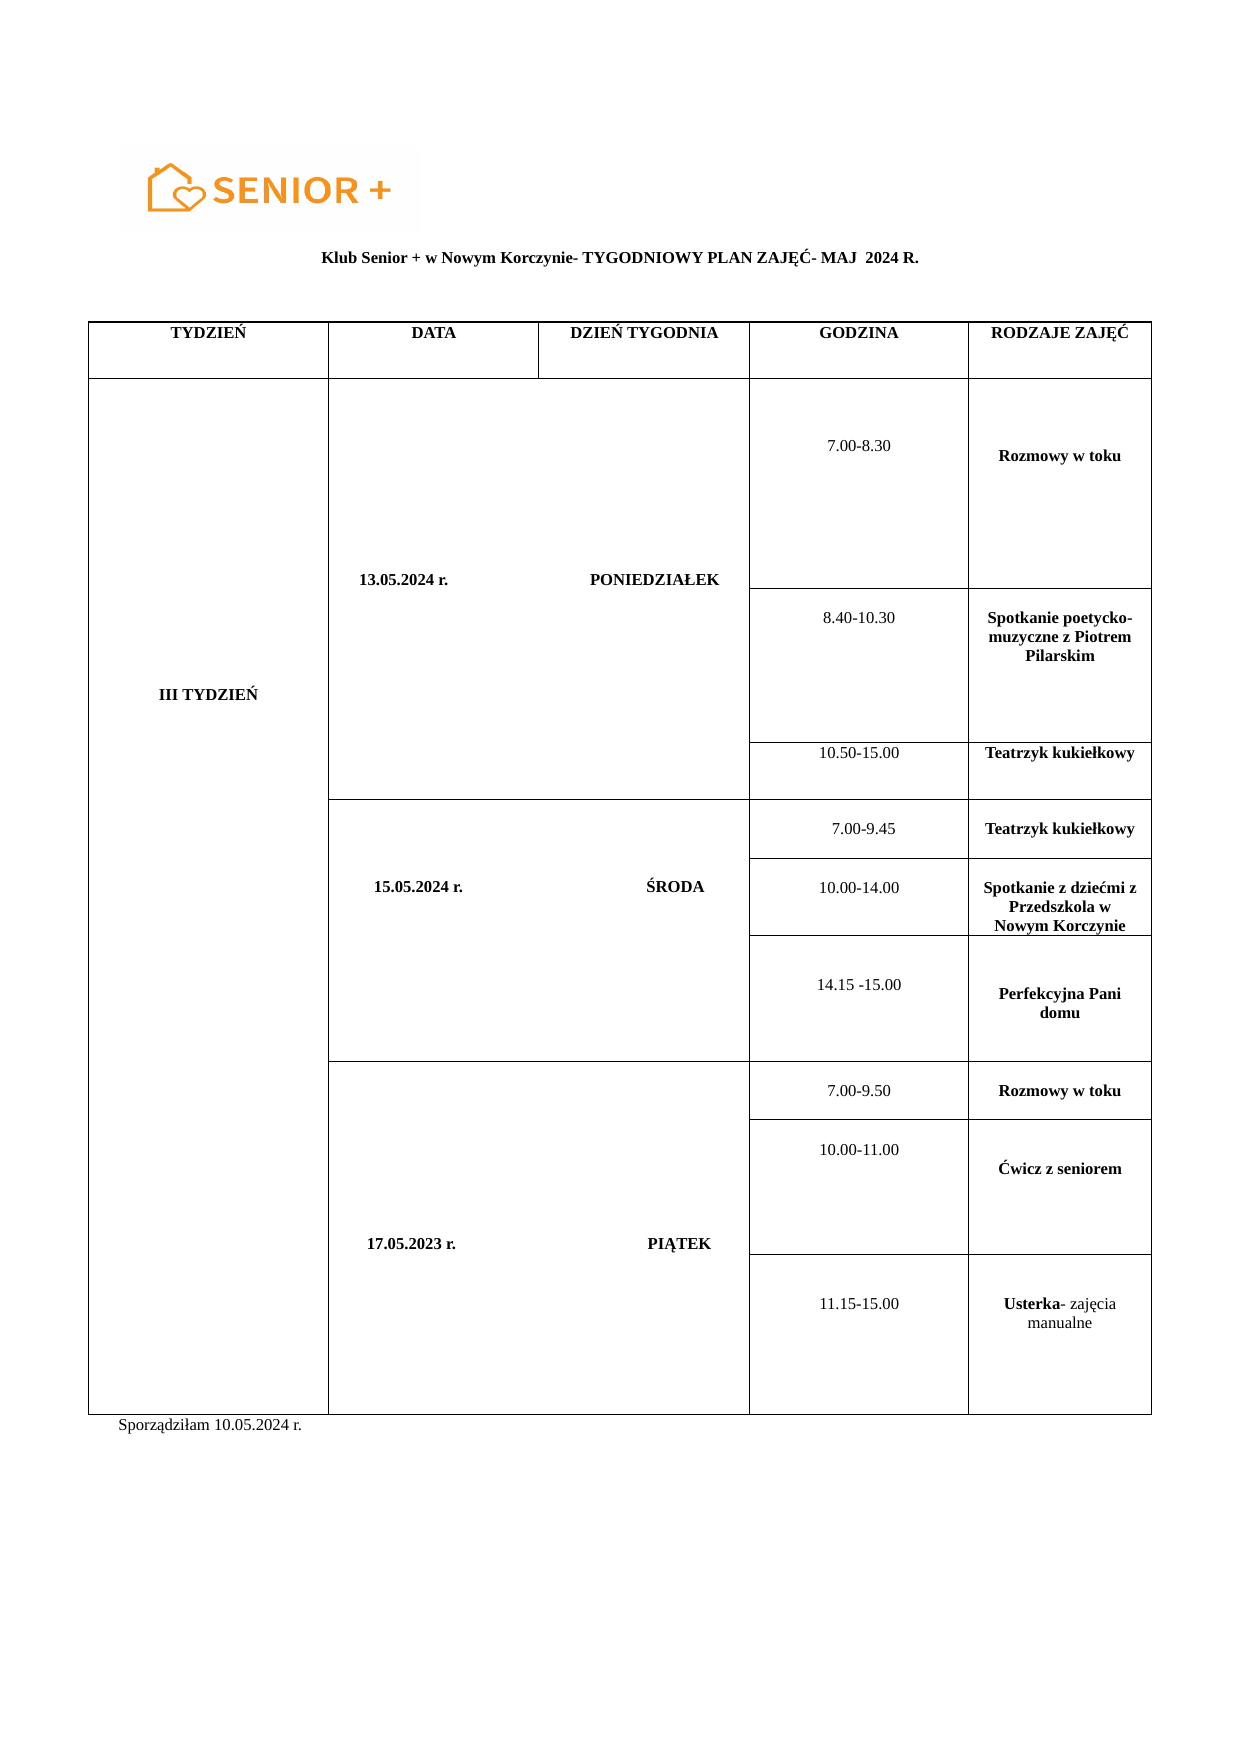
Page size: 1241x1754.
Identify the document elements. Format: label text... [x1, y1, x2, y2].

table_cell Perfekcyjna Pani domu [969, 936, 1151, 1061]
table_cell 14.15 -15.00 [750, 936, 968, 1061]
table_cell 7.00-9.45 [750, 800, 968, 857]
table_header DZIEŃ TYGODNIA [539, 323, 749, 377]
table_cell Rozmowy w toku [969, 1062, 1151, 1119]
table_cell 15.05.2024 r. ŚRODA [329, 800, 749, 1061]
table_cell III TYDZIEŃ [89, 379, 328, 1413]
text Sporządziłam 10.05.2024 r. [118, 1415, 1122, 1434]
table_header DATA [329, 323, 538, 377]
table_cell 8.40-10.30 [750, 589, 968, 742]
table_cell Usterka- zajęcia manualne [969, 1255, 1151, 1413]
picture [118, 146, 421, 233]
table_cell Rozmowy w toku [969, 379, 1151, 587]
table_header RODZAJE ZAJĘĆ [969, 323, 1151, 377]
table_cell 11.15-15.00 [750, 1255, 968, 1413]
table_cell Spotkanie poetycko-muzyczne z Piotrem Pilarskim [969, 589, 1151, 742]
table_cell Spotkanie z dziećmi z Przedszkola w Nowym Korczynie [969, 859, 1151, 935]
table_cell 13.05.2024 r. PONIEDZIAŁEK [329, 379, 749, 799]
text Klub Senior + w Nowym Korczynie- TYGODNIOWY PLAN ZAJĘĆ- MAJ 2024 R. [118, 248, 1122, 267]
table_header TYDZIEŃ [89, 323, 328, 377]
table_cell 17.05.2023 r. PIĄTEK [329, 1062, 749, 1413]
table_cell 7.00-9.50 [750, 1062, 968, 1119]
table_cell 10.50-15.00 [750, 743, 968, 799]
table_header GODZINA [750, 323, 968, 377]
table_cell Ćwicz z seniorem [969, 1120, 1151, 1254]
table_cell 7.00-8.30 [750, 379, 968, 587]
table_cell Teatrzyk kukiełkowy [969, 743, 1151, 799]
table_cell Teatrzyk kukiełkowy [969, 800, 1151, 857]
table_cell 10.00-14.00 [750, 859, 968, 935]
table_cell 10.00-11.00 [750, 1120, 968, 1254]
